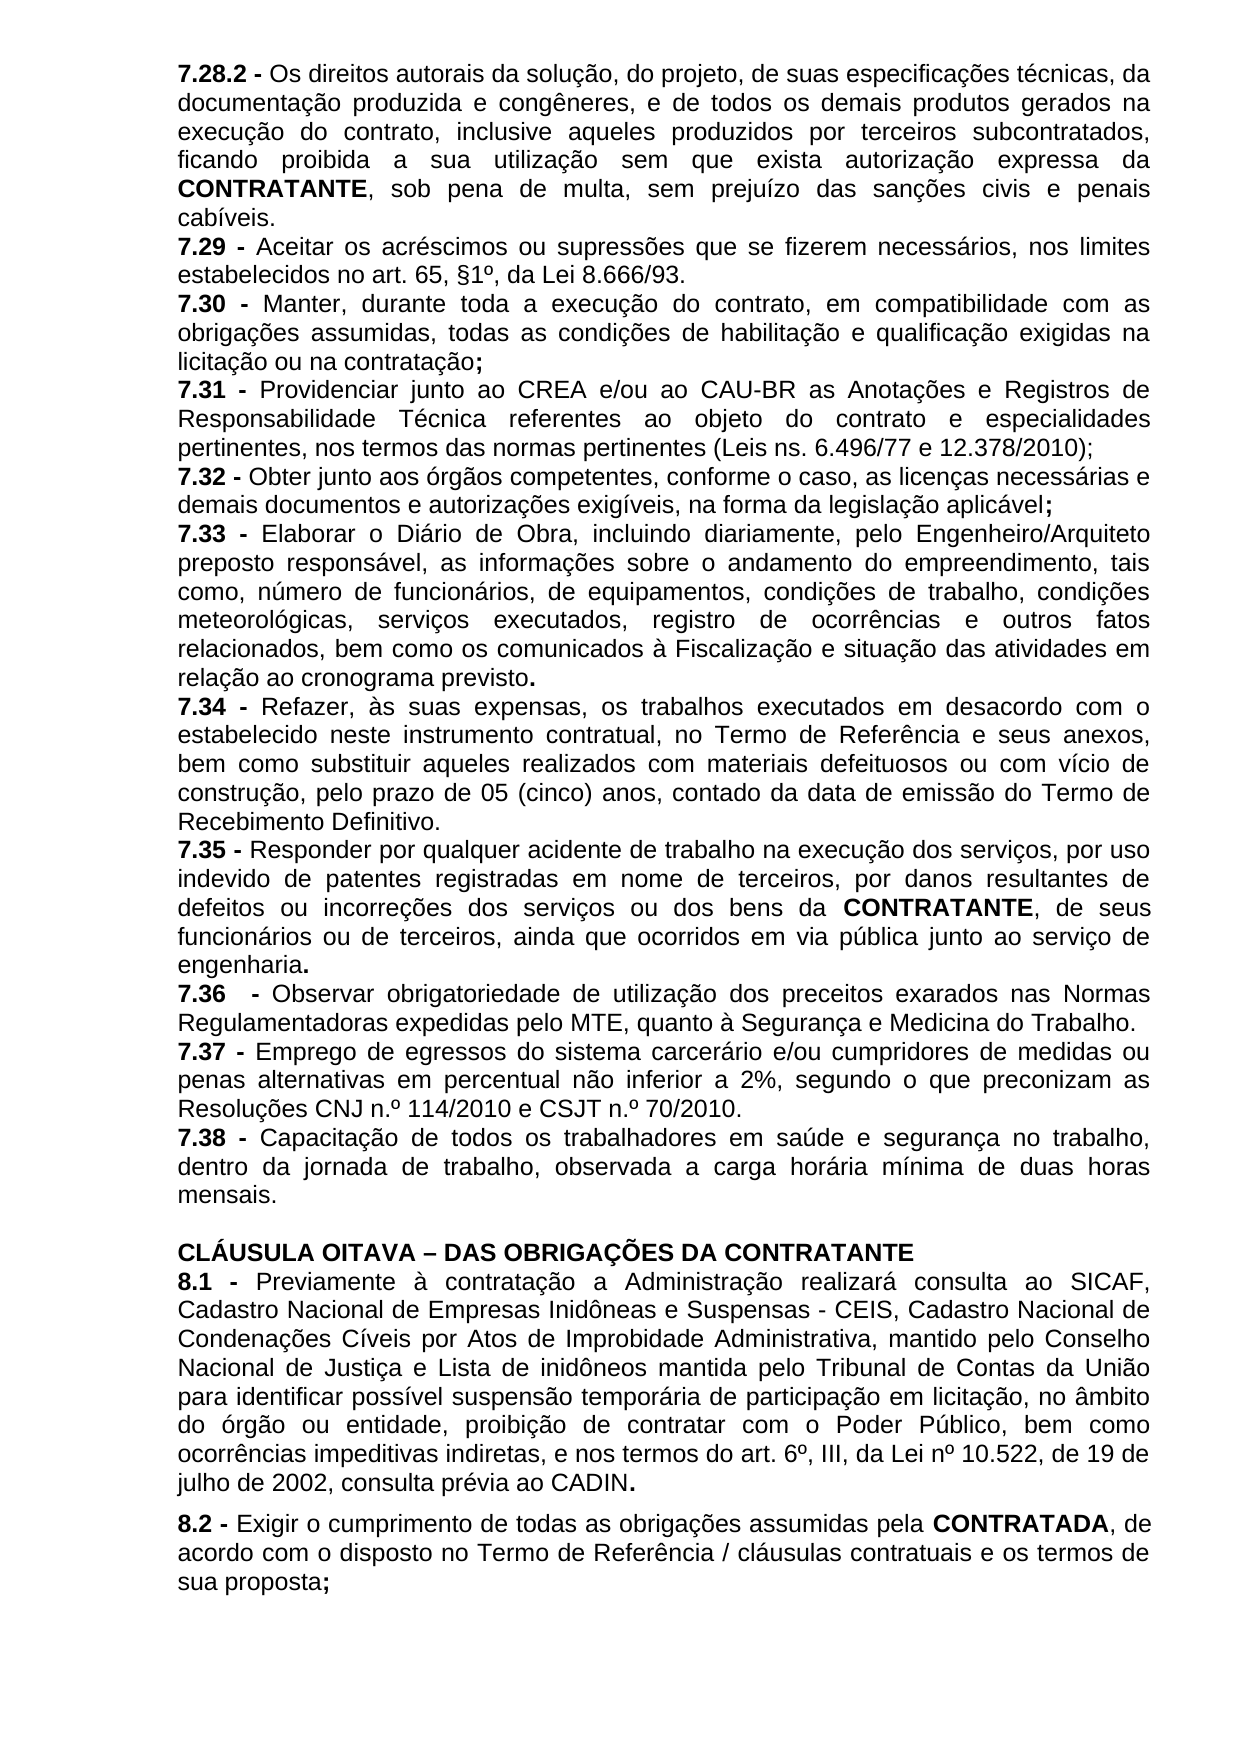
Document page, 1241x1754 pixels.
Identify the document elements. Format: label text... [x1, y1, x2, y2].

text 7.37 - Emprego de egressos do sistema carcerário e/ou cumpridores de medidas ou penas alternativas em percentual não inferior a 2%, segundo o que preconizam as Resoluções CNJ n.º 114/2010 e CSJT n.º 70/2010. [177, 1037, 1152, 1123]
text 7.34 - Refazer, às suas expensas, os trabalhos executados em desacordo com o estabelecido neste instrumento contratual, no Termo de Referência e seus anexos, bem como substituir aqueles realizados com materiais defeituosos ou com vício de construção, pelo prazo de 05 (cinco) anos, contado da data de emissão do Termo de Recebimento Definitivo. [177, 692, 1152, 835]
text 7.32 - Obter junto aos órgãos competentes, conforme o caso, as licenças necessárias e demais documentos e autorizações exigíveis, na forma da legislação aplicável; [177, 462, 1152, 519]
text CLÁUSULA OITAVA – DAS OBRIGAÇÕES DA CONTRATANTE [177, 1238, 1152, 1267]
text 7.35 - Responder por qualquer acidente de trabalho na execução dos serviços, por uso indevido de patentes registradas em nome de terceiros, por danos resultantes de defeitos ou incorreções dos serviços ou dos bens da CONTRATANTE, de seus funcionários ou de terceiros, ainda que ocorridos em via pública junto ao serviço de engenharia. [177, 835, 1152, 979]
text 8.1 - Previamente à contratação a Administração realizará consulta ao SICAF, Cadastro Nacional de Empresas Inidôneas e Suspensas - CEIS, Cadastro Nacional de Condenações Cíveis por Atos de Improbidade Administrativa, mantido pelo Conselho Nacional de Justiça e Lista de inidôneos mantida pelo Tribunal de Contas da União para identificar possível suspensão temporária de participação em licitação, no âmbito do órgão ou entidade, proibição de contratar com o Poder Público, bem como ocorrências impeditivas indiretas, e nos termos do art. 6º, III, da Lei nº 10.522, de 19 de julho de 2002, consulta prévia ao CADIN. [177, 1267, 1152, 1497]
text 7.31 - Providenciar junto ao CREA e/ou ao CAU-BR as Anotações e Registros de Responsabilidade Técnica referentes ao objeto do contrato e especialidades pertinentes, nos termos das normas pertinentes (Leis ns. 6.496/77 e 12.378/2010); [177, 375, 1152, 462]
text 7.38 - Capacitação de todos os trabalhadores em saúde e segurança no trabalho, dentro da jornada de trabalho, observada a carga horária mínima de duas horas mensais. [177, 1123, 1152, 1209]
text 7.33 - Elaborar o Diário de Obra, incluindo diariamente, pelo Engenheiro/Arquiteto preposto responsável, as informações sobre o andamento do empreendimento, tais como, número de funcionários, de equipamentos, condições de trabalho, condições meteorológicas, serviços executados, registro de ocorrências e outros fatos relacionados, bem como os comunicados à Fiscalização e situação das atividades em relação ao cronograma previsto. [177, 519, 1152, 692]
text 8.2 - Exigir o cumprimento de todas as obrigações assumidas pela CONTRATADA, de acordo com o disposto no Termo de Referência / cláusulas contratuais e os termos de sua proposta; [177, 1509, 1152, 1595]
text 7.29 - Aceitar os acréscimos ou supressões que se fizerem necessários, nos limites estabelecidos no art. 65, §1º, da Lei 8.666/93. [177, 232, 1152, 289]
text 7.30 - Manter, durante toda a execução do contrato, em compatibilidade com as obrigações assumidas, todas as condições de habilitação e qualificação exigidas na licitação ou na contratação; [177, 289, 1152, 375]
text 7.36 - Observar obrigatoriedade de utilização dos preceitos exarados nas Normas Regulamentadoras expedidas pelo MTE, quanto à Segurança e Medicina do Trabalho. [177, 979, 1152, 1037]
text 7.28.2 - Os direitos autorais da solução, do projeto, de suas especificações técnicas, da documentação produzida e congêneres, e de todos os demais produtos gerados na execução do contrato, inclusive aqueles produzidos por terceiros subcontratados, ficando proibida a sua utilização sem que exista autorização expressa da CONTRATANTE, sob pena de multa, sem prejuízo das sanções civis e penais cabíveis. [177, 59, 1152, 232]
